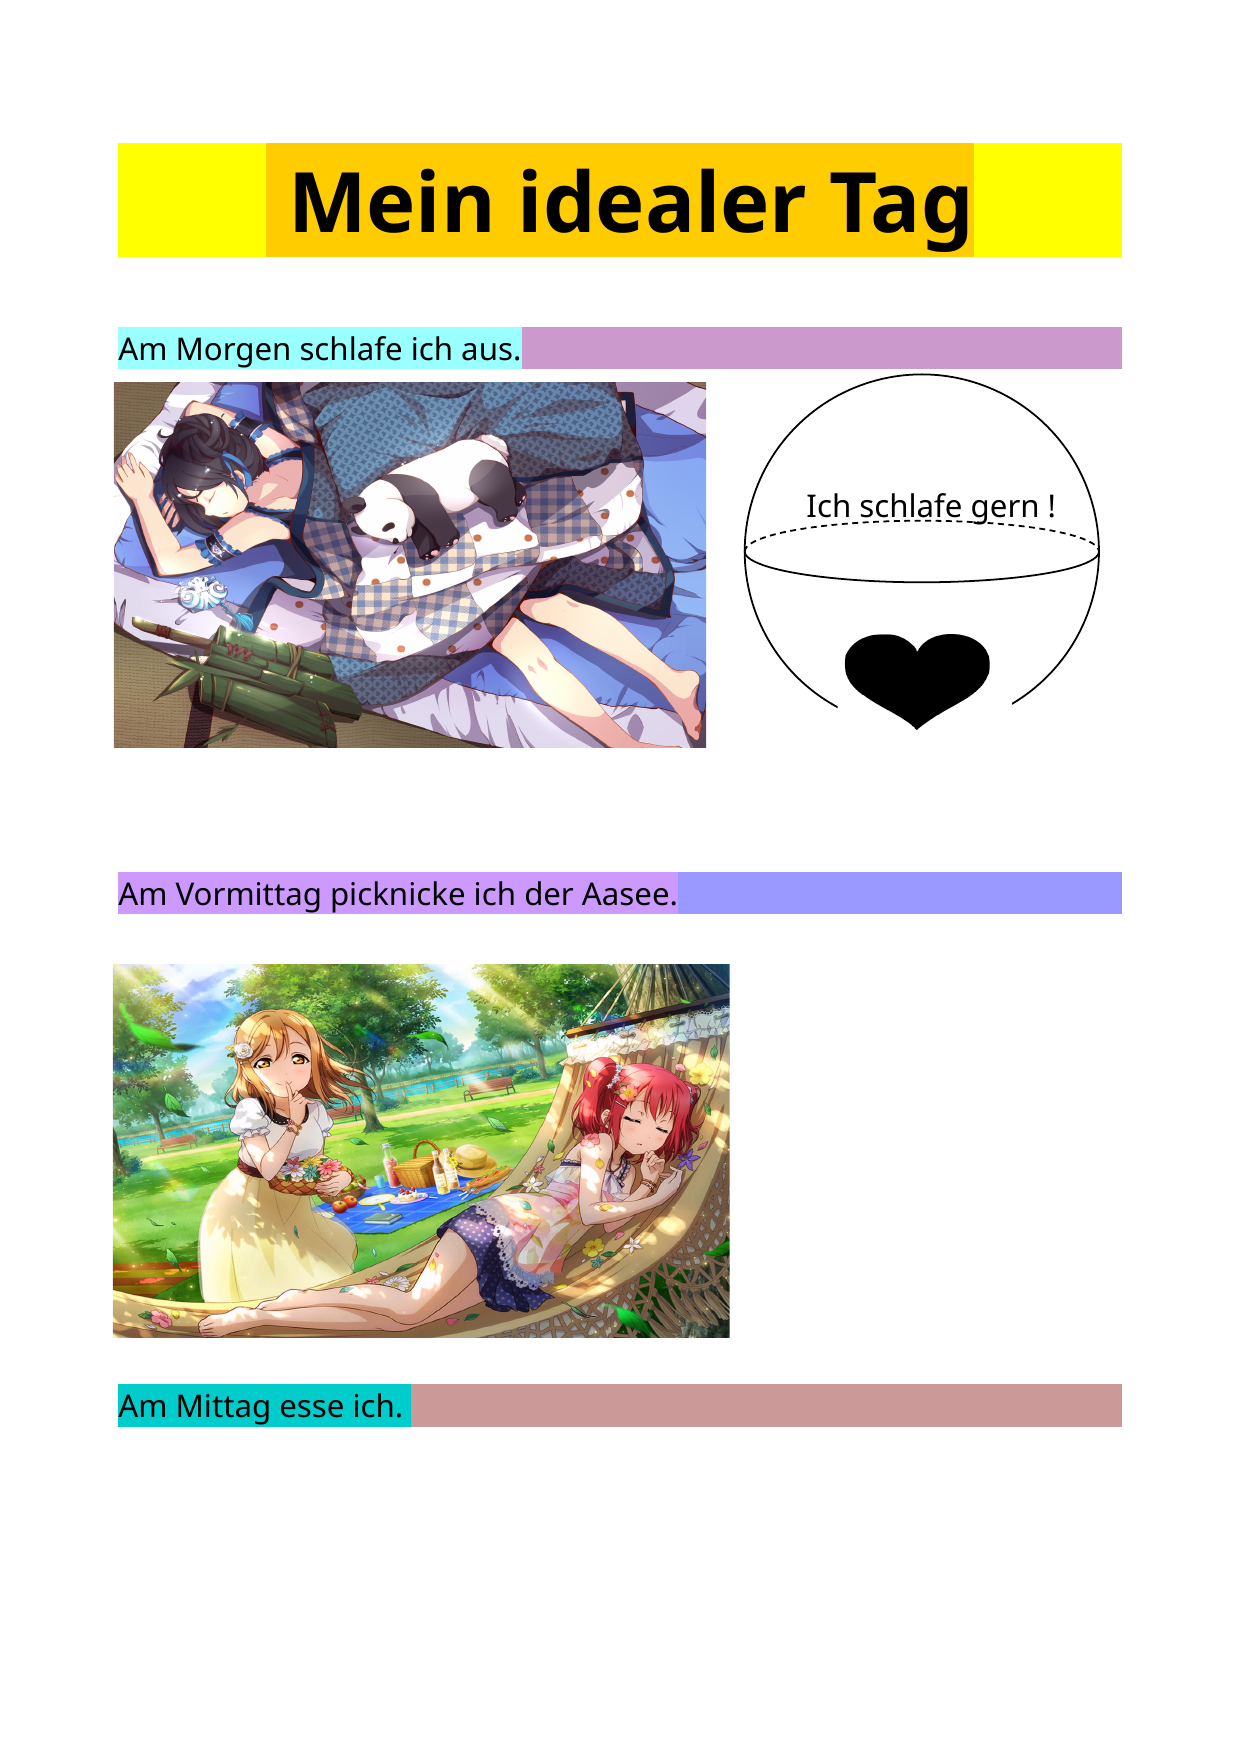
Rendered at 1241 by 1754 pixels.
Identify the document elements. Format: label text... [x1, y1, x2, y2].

title Mein idealer Tag [118, 143, 1122, 257]
text Ich schlafe gern ! [748, 484, 1096, 527]
text [707, 484, 756, 527]
picture [112, 964, 730, 1338]
text Am Mittag esse ich. [118, 1384, 1122, 1427]
picture [837, 634, 1012, 731]
text [1087, 484, 1122, 527]
text Am Vormittag picknicke ich der Aasee. [118, 872, 1122, 914]
text Am Morgen schlafe ich aus. [118, 327, 1122, 369]
picture [113, 382, 707, 748]
